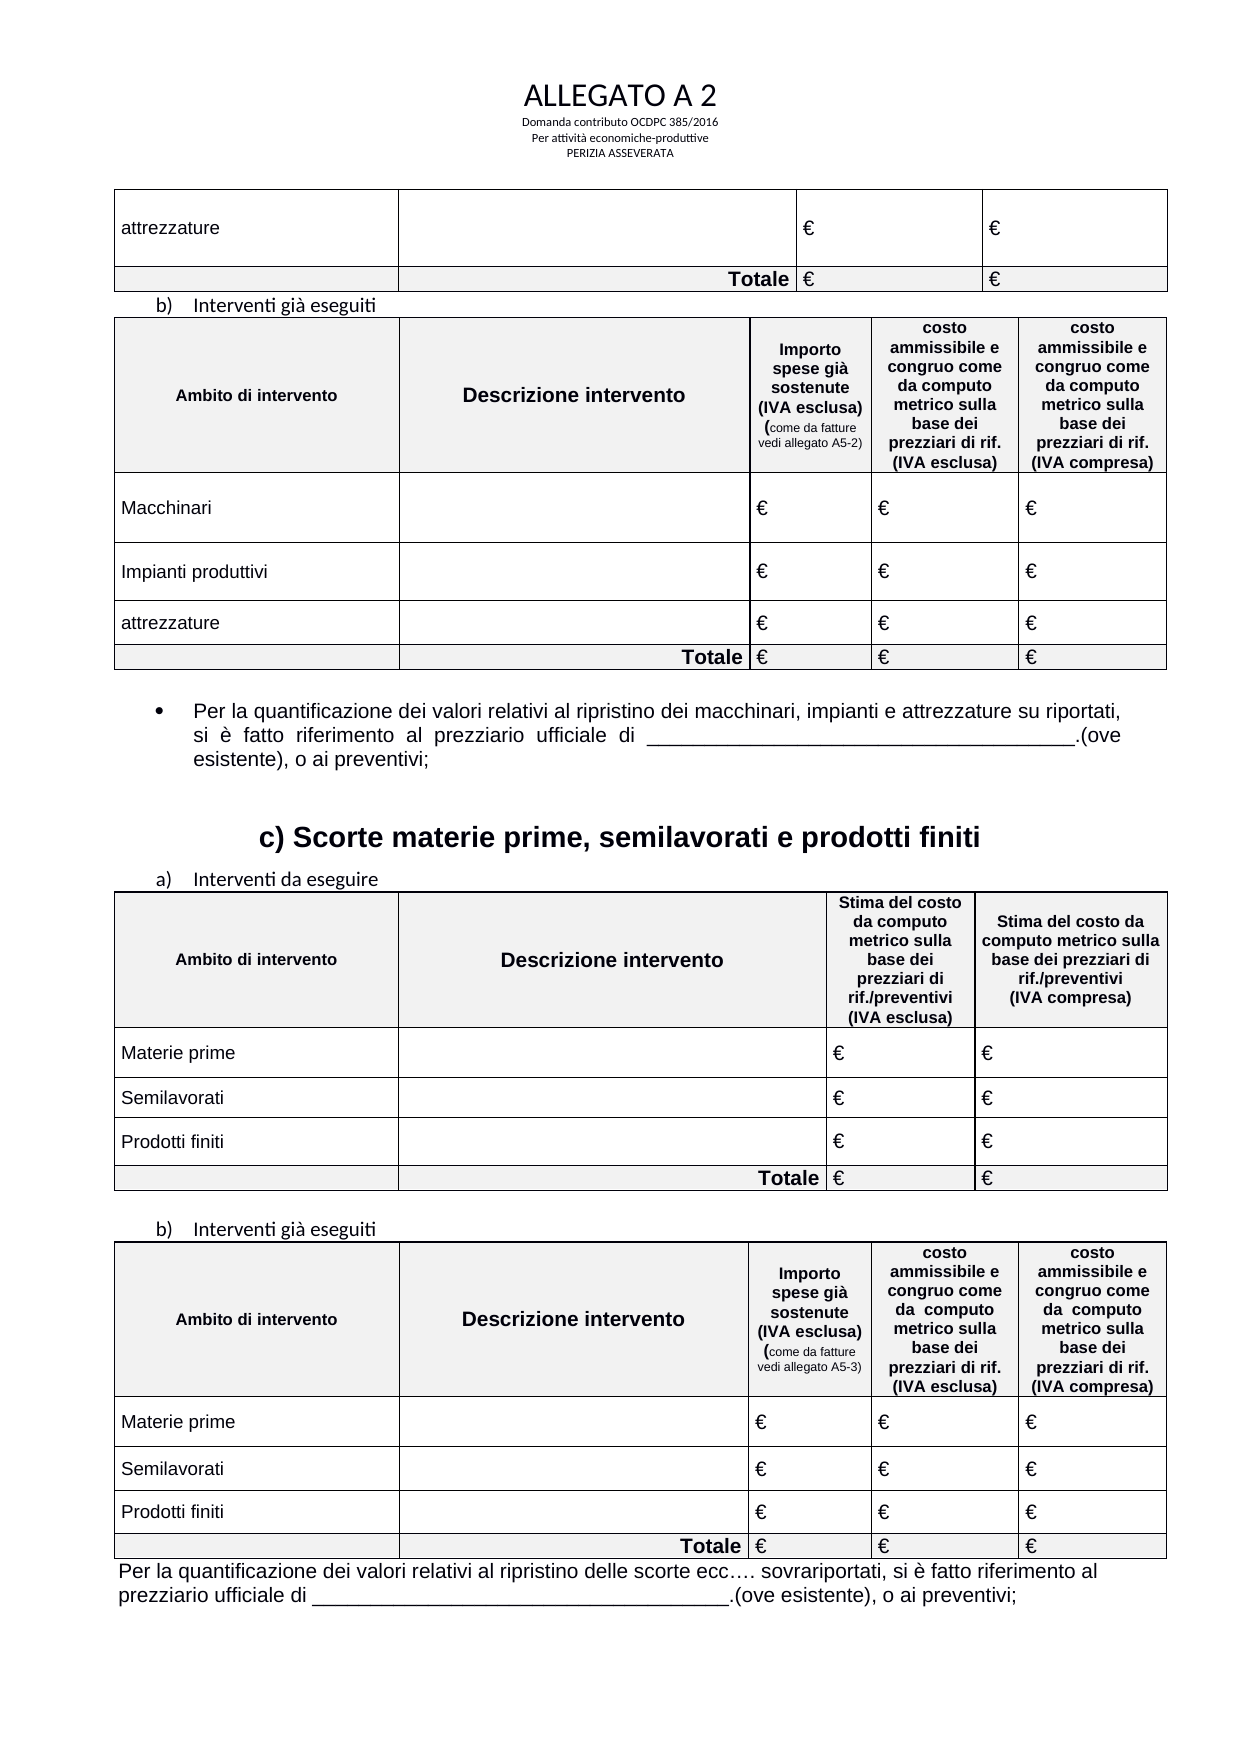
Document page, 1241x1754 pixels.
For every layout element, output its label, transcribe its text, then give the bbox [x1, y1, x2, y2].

table_cell € [751, 645, 871, 669]
table_cell Semilavorati [115, 1447, 399, 1490]
table_cell € [872, 601, 1018, 644]
table_header Descrizione intervento [400, 318, 749, 472]
table_cell [400, 1397, 748, 1446]
table_header Ambito di intervento [115, 1243, 399, 1396]
text Per la quantificazione dei valori relativi al ripristino delle scorte ecc…. sovrariportati, si è fatto riferimento al prezziario ufficiale di ____________________________________.(ove esistente), o ai preventivi; [118, 1559, 1122, 1606]
table_cell Totale [399, 267, 796, 291]
table_cell Totale [400, 645, 749, 669]
table_cell € [872, 473, 1018, 542]
table_cell Materie prime [115, 1397, 399, 1446]
table_cell € [797, 190, 982, 266]
list Interventi già eseguiti [156, 1216, 1122, 1241]
table_cell € [827, 1078, 974, 1117]
table_cell [400, 543, 749, 600]
table_cell Prodotti finiti [115, 1118, 398, 1164]
table_cell € [1019, 473, 1166, 542]
table_header Ambito di intervento [115, 893, 398, 1027]
table_header Descrizione intervento [399, 893, 826, 1027]
table_cell € [1019, 1491, 1166, 1532]
table_cell Prodotti finiti [115, 1491, 399, 1532]
table_cell [400, 1447, 748, 1490]
table_cell € [1019, 1534, 1166, 1557]
table_header Descrizione intervento [400, 1243, 748, 1396]
table_cell € [751, 543, 871, 600]
table_cell [400, 1491, 748, 1532]
table_cell € [797, 267, 982, 291]
table_cell [115, 645, 399, 669]
table_cell € [872, 1397, 1018, 1446]
table_header costo ammissibile e congruo come da computo metrico sulla base dei prezziari di rif. (IVA esclusa) [872, 1243, 1018, 1396]
table_cell € [1019, 1447, 1166, 1490]
table_cell [399, 1028, 826, 1077]
table_cell attrezzature [115, 601, 399, 644]
table_cell [115, 267, 398, 291]
table_cell Impianti produttivi [115, 543, 399, 600]
table_header Stima del costo da computo metrico sulla base dei prezziari di rif./preventivi (IVA compresa) [976, 893, 1167, 1027]
table_cell € [872, 1491, 1018, 1532]
table_cell € [749, 1397, 871, 1446]
list Per la quantificazione dei valori relativi al ripristino dei macchinari, impianti e attrezzature su riportati, si è fatto riferimento al prezziario ufficiale di _____________________________________.(ove esistente), o ai preventivi; [156, 699, 1122, 771]
table_cell [400, 601, 749, 644]
table_cell [115, 1166, 398, 1189]
table_cell € [976, 1078, 1167, 1117]
table_header costo ammissibile e congruo come da computo metrico sulla base dei prezziari di rif. (IVA compresa) [1019, 1243, 1166, 1396]
table_header Importo spese già sostenute (IVA esclusa) (come da fatture vedi allegato A5-3) [749, 1243, 871, 1396]
table_cell € [976, 1118, 1167, 1164]
table_cell Materie prime [115, 1028, 398, 1077]
table_cell € [1019, 543, 1166, 600]
list Interventi già eseguiti [156, 292, 1122, 317]
table_header costo ammissibile e congruo come da computo metrico sulla base dei prezziari di rif. (IVA esclusa) [872, 318, 1018, 472]
table_cell € [1019, 601, 1166, 644]
table_header Importo spese già sostenute (IVA esclusa) (come da fatture vedi allegato A5-2) [751, 318, 871, 472]
table_cell attrezzature [115, 190, 398, 266]
table_cell € [827, 1028, 974, 1077]
table_cell € [983, 190, 1167, 266]
table_cell € [749, 1447, 871, 1490]
table_cell Totale [399, 1166, 826, 1189]
table_header Ambito di intervento [115, 318, 399, 472]
table_cell Totale [400, 1534, 748, 1557]
table_cell Semilavorati [115, 1078, 398, 1117]
table_cell € [1019, 645, 1166, 669]
table_cell € [751, 473, 871, 542]
table_cell [115, 1534, 399, 1557]
table_cell € [1019, 1397, 1166, 1446]
table_cell € [751, 601, 871, 644]
table_cell [400, 473, 749, 542]
table_cell € [749, 1491, 871, 1532]
table_cell € [976, 1166, 1167, 1189]
table_cell € [872, 1447, 1018, 1490]
subtitle c) Scorte materie prime, semilavorati e prodotti finiti [118, 820, 1122, 853]
table_cell € [872, 1534, 1018, 1557]
table_cell [399, 1118, 826, 1164]
table_cell € [872, 645, 1018, 669]
table_cell € [827, 1118, 974, 1164]
table_cell € [749, 1534, 871, 1557]
table_cell Macchinari [115, 473, 399, 542]
table_cell € [827, 1166, 974, 1189]
table_header Stima del costo da computo metrico sulla base dei prezziari di rif./preventivi (IVA esclusa) [827, 893, 974, 1027]
list Interventi da eseguire [156, 866, 1122, 891]
table_cell [399, 1078, 826, 1117]
table_cell € [983, 267, 1167, 291]
table_cell € [976, 1028, 1167, 1077]
table_cell [399, 190, 796, 266]
table_header costo ammissibile e congruo come da computo metrico sulla base dei prezziari di rif. (IVA compresa) [1019, 318, 1166, 472]
table_cell € [872, 543, 1018, 600]
